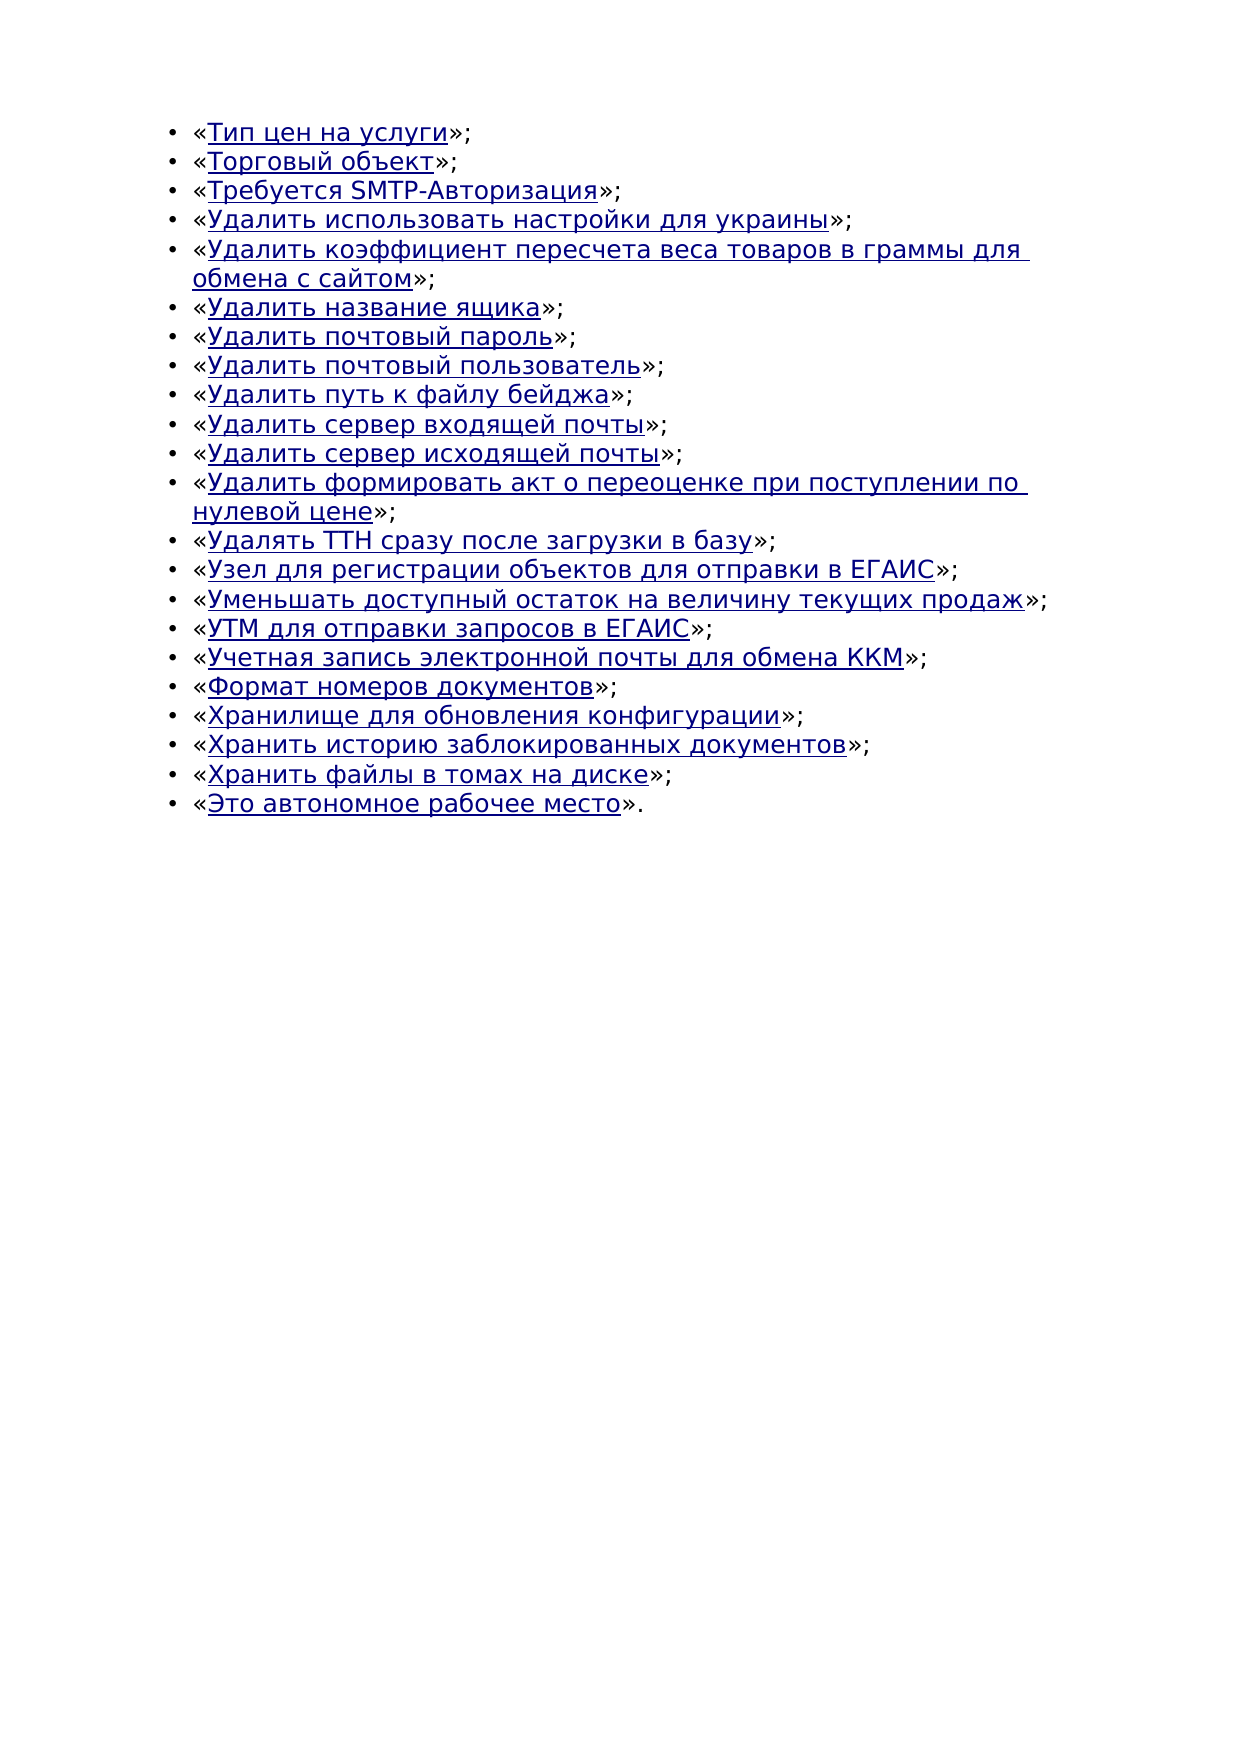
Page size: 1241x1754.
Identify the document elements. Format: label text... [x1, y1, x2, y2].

list «Удалить использовать настройки для украины»; [177, 206, 1122, 235]
list «Удалить сервер исходящей почты»; [177, 439, 1122, 468]
list «Хранить историю заблокированных документов»; [177, 731, 1122, 760]
list «Удалить название ящика»; [177, 293, 1122, 322]
list «Это автономное рабочее место». [177, 789, 1122, 818]
list «УТМ для отправки запросов в ЕГАИС»; [177, 614, 1122, 643]
list «Удалить путь к файлу бейджа»; [177, 381, 1122, 410]
list «Хранилище для обновления конфигурации»; [177, 701, 1122, 731]
list «Формат номеров документов»; [177, 672, 1122, 701]
list «Хранить файлы в томах на диске»; [177, 760, 1122, 789]
list «Удалять ТТН сразу после загрузки в базу»; [177, 526, 1122, 556]
list «Требуется SMTP-Авторизация»; [177, 176, 1122, 206]
list «Тип цен на услуги»; [177, 118, 1122, 147]
list «Уменьшать доступный остаток на величину текущих продаж»; [177, 585, 1122, 614]
list «Удалить коэффициент пересчета веса товаров в граммы для обмена с сайтом»; [177, 235, 1122, 293]
list «Удалить почтовый пользователь»; [177, 351, 1122, 381]
list «Торговый объект»; [177, 147, 1122, 176]
list «Учетная запись электронной почты для обмена ККМ»; [177, 643, 1122, 672]
list «Удалить формировать акт о переоценке при поступлении по нулевой цене»; [177, 468, 1122, 526]
list «Удалить почтовый пароль»; [177, 322, 1122, 351]
list «Узел для регистрации объектов для отправки в ЕГАИС»; [177, 556, 1122, 585]
list «Удалить сервер входящей почты»; [177, 410, 1122, 439]
